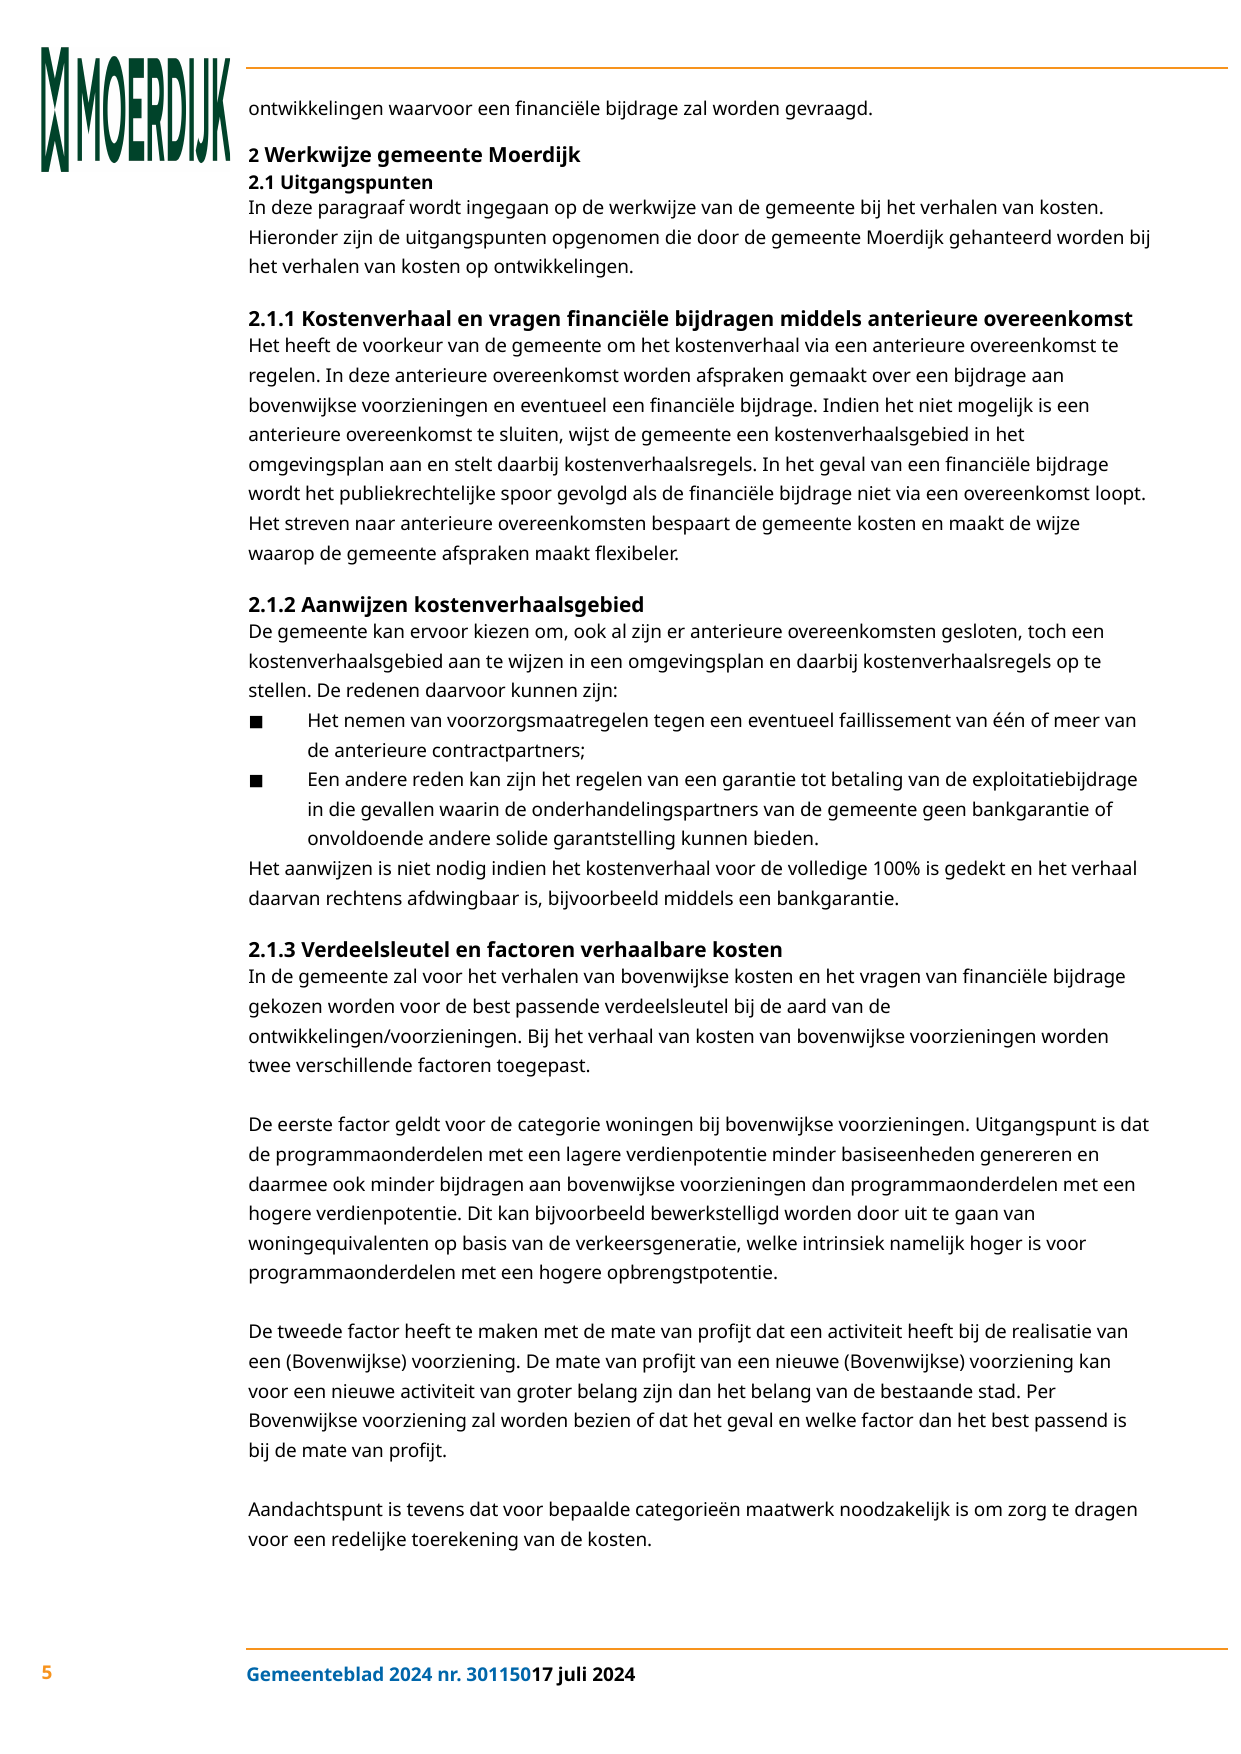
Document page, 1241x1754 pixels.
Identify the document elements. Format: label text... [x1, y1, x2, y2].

text 2.1.3 Verdeelsleutel en factoren verhaalbare kosten [248, 935, 1152, 964]
text De tweede factor heeft te maken met de mate van profijt dat een activiteit heeft bij de realisatie van een (Bovenwijkse) voorziening. De mate van profijt van een nieuwe (Bovenwijkse) voorziening kan voor een nieuwe activiteit van groter belang zijn dan het belang van de bestaande stad. Per Bovenwijkse voorziening zal worden bezien of dat het geval en welke factor dan het best passend is bij de mate van profijt. [248, 1319, 1152, 1463]
text 2.1 Uitgangspunten [248, 169, 1152, 194]
text De gemeente kan ervoor kiezen om, ook al zijn er anterieure overeenkomsten gesloten, toch een kostenverhaalsgebied aan te wijzen in een omgevingsplan en daarbij kostenverhaalsregels op te stellen. De redenen daarvoor kunnen zijn: [248, 618, 1152, 703]
text De eerste factor geldt voor de categorie woningen bij bovenwijkse voorzieningen. Uitgangspunt is dat de programmaonderdelen met een lagere verdienpotentie minder basiseenheden genereren en daarmee ook minder bijdragen aan bovenwijkse voorzieningen dan programmaonderdelen met een hogere verdienpotentie. Dit kan bijvoorbeeld bewerkstelligd worden door uit te gaan van woningequivalenten op basis van de verkeersgeneratie, welke intrinsiek namelijk hoger is voor programmaonderdelen met een hogere opbrengstpotentie. [248, 1112, 1152, 1285]
text 2.1.1 Kostenverhaal en vragen financiële bijdragen middels anterieure overeenkomst [248, 304, 1152, 333]
text Het heeft de voorkeur van de gemeente om het kostenverhaal via een anterieure overeenkomst te regelen. In deze anterieure overeenkomst worden afspraken gemaakt over een bijdrage aan bovenwijkse voorzieningen en eventueel een financiële bijdrage. Indien het niet mogelijk is een anterieure overeenkomst te sluiten, wijst de gemeente een kostenverhaalsgebied in het omgevingsplan aan en stelt daarbij kostenverhaalsregels. In het geval van een financiële bijdrage wordt het publiekrechtelijke spoor gevolgd als de financiële bijdrage niet via een overeenkomst loopt. Het streven naar anterieure overeenkomsten bespaart de gemeente kosten en maakt de wijze waarop de gemeente afspraken maakt flexibeler. [248, 333, 1152, 565]
picture [41, 47, 231, 172]
text In deze paragraaf wordt ingegaan op de werkwijze van de gemeente bij het verhalen van kosten. Hieronder zijn de uitgangspunten opgenomen die door de gemeente Moerdijk gehanteerd worden bij het verhalen van kosten op ontwikkelingen. [248, 194, 1152, 279]
text 2.1.2 Aanwijzen kostenverhaalsgebied [248, 590, 1152, 618]
text 2 Werkwijze gemeente Moerdijk [248, 140, 1152, 169]
list Een andere reden kan zijn het regelen van een garantie tot betaling van de exploitatiebijdrage in die gevallen waarin de onderhandelingspartners van de gemeente geen bankgarantie of onvoldoende andere solide garantstelling kunnen bieden. [248, 766, 1152, 851]
text In de gemeente zal voor het verhalen van bovenwijkse kosten en het vragen van financiële bijdrage gekozen worden voor de best passende verdeelsleutel bij de aard van de ontwikkelingen/voorzieningen. Bij het verhaal van kosten van bovenwijkse voorzieningen worden twee verschillende factoren toegepast. [248, 964, 1152, 1078]
text ontwikkelingen waarvoor een financiële bijdrage zal worden gevraagd. [248, 95, 1152, 121]
text Het aanwijzen is niet nodig indien het kostenverhaal voor de volledige 100% is gedekt en het verhaal daarvan rechtens afdwingbaar is, bijvoorbeeld middels een bankgarantie. [248, 855, 1152, 911]
list Het nemen van voorzorgsmaatregelen tegen een eventueel faillissement van één of meer van de anterieure contractpartners; [248, 707, 1152, 763]
text Aandachtspunt is tevens dat voor bepaalde categorieën maatwerk noodzakelijk is om zorg te dragen voor een redelijke toerekening van de kosten. [248, 1496, 1152, 1551]
